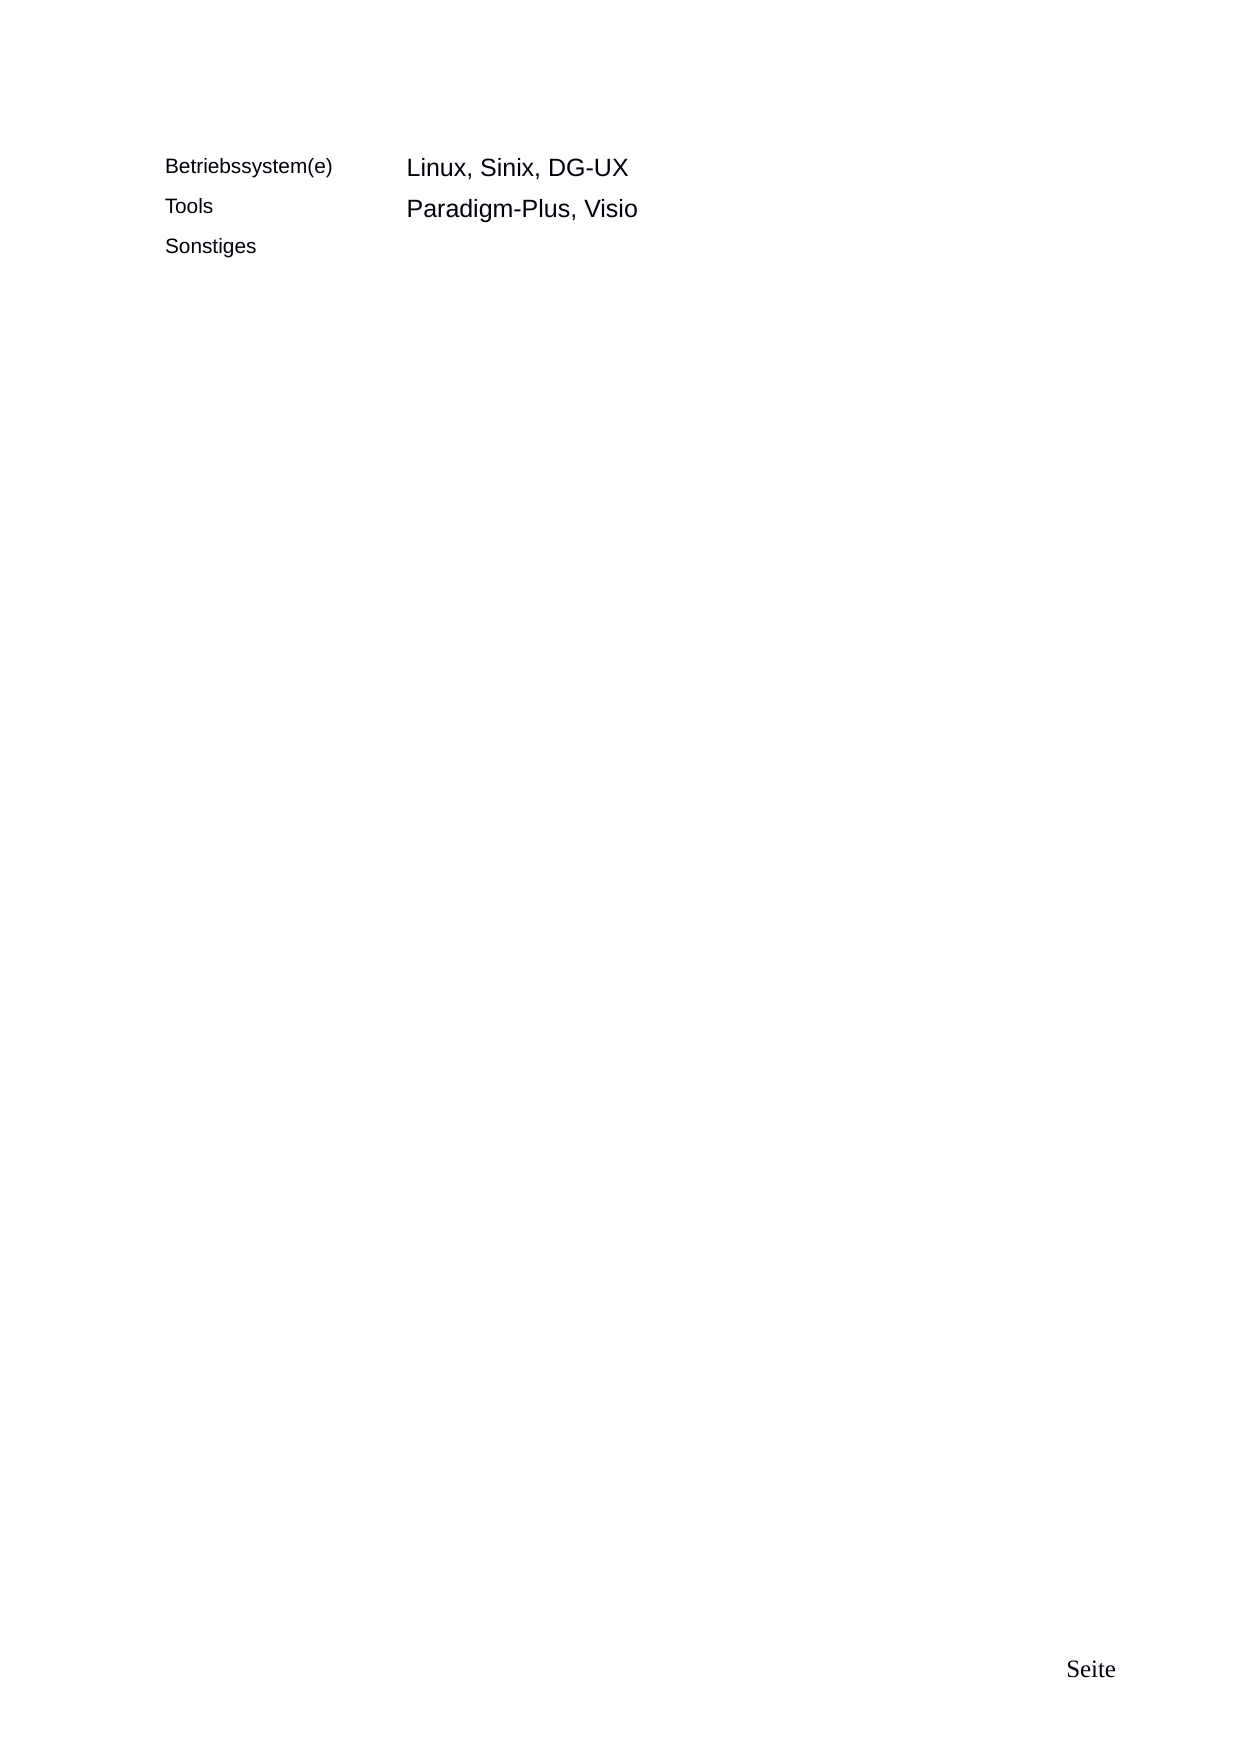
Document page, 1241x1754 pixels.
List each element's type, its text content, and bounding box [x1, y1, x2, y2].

table_cell Tools [154, 188, 401, 228]
table_cell Betriebssystem(e) [154, 148, 401, 188]
table_cell Linux, Sinix, DG-UX [401, 148, 1134, 188]
table_cell [401, 228, 1134, 263]
table_cell Paradigm-Plus, Visio [401, 188, 1134, 228]
table_cell Sonstiges [154, 228, 401, 263]
